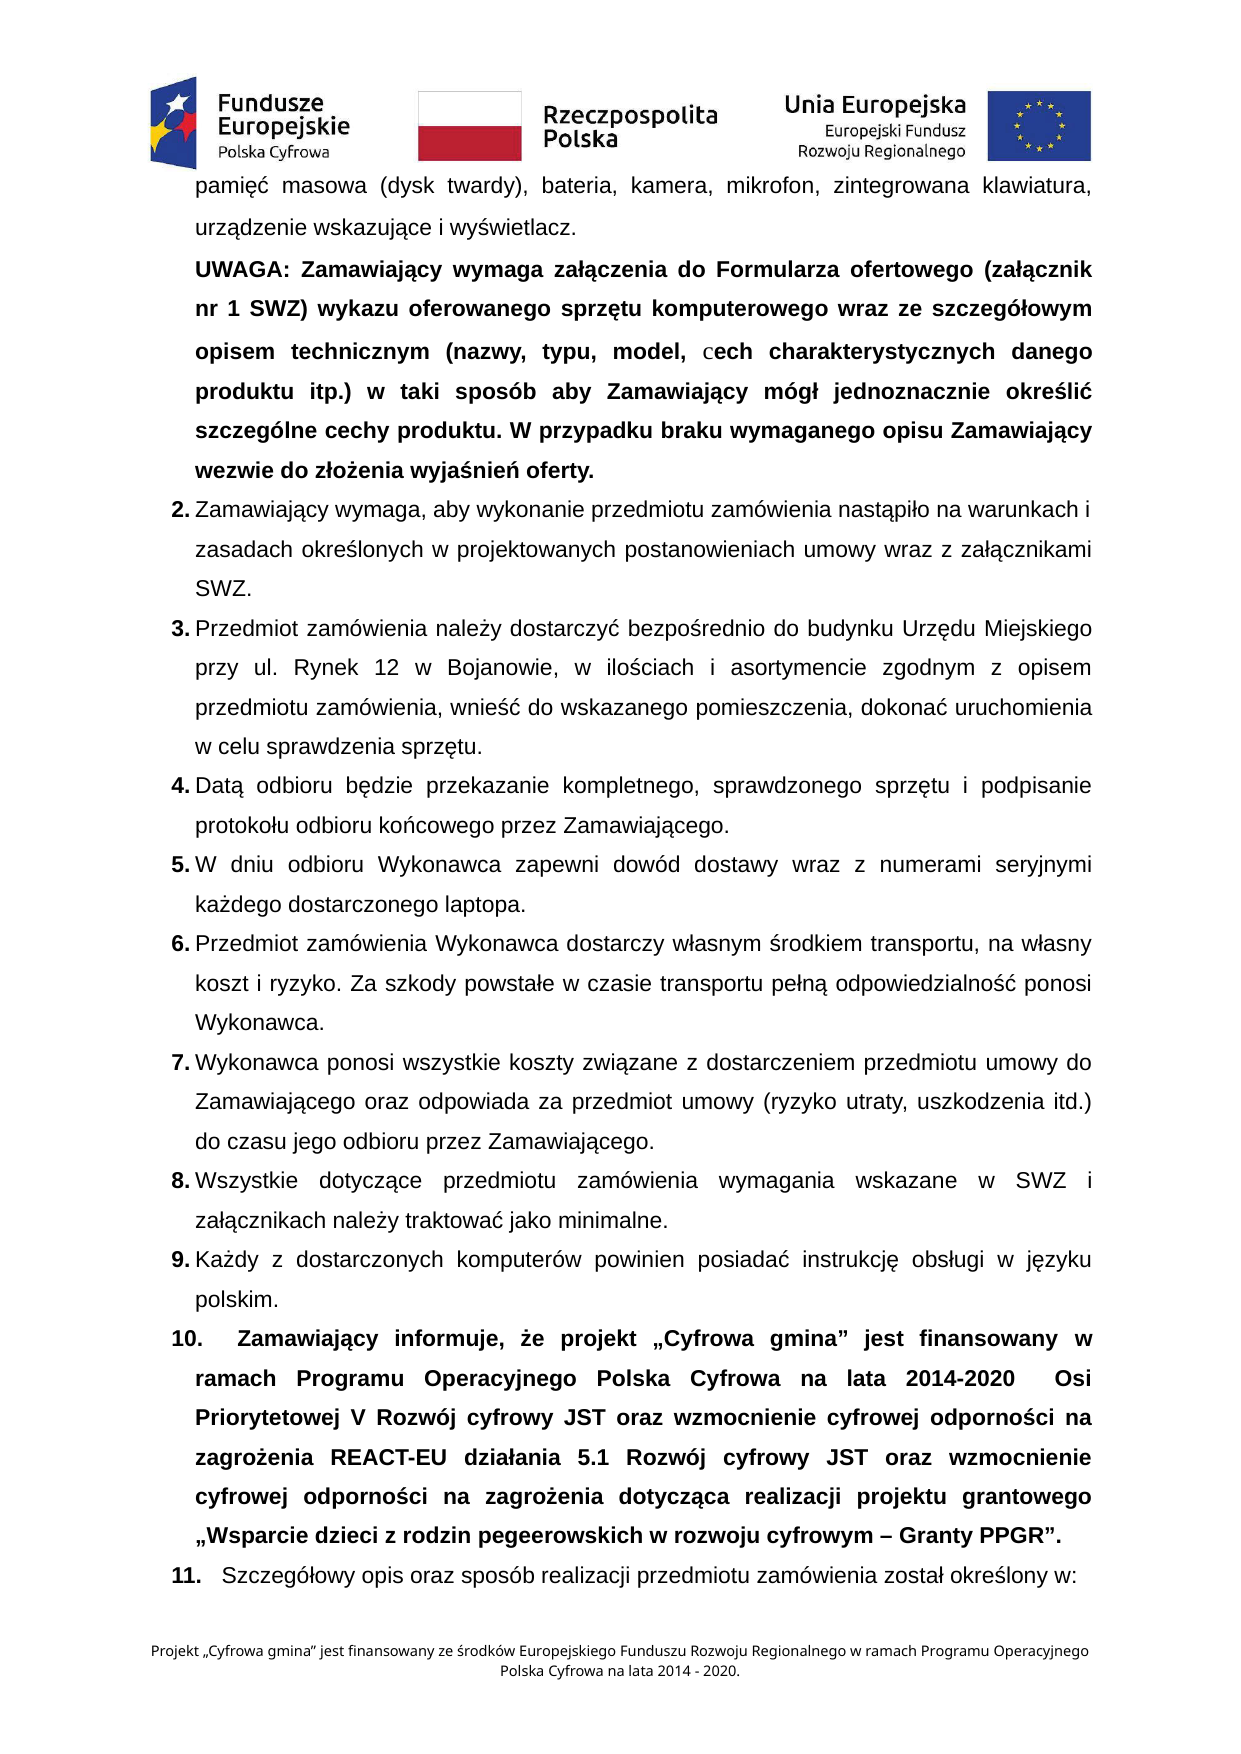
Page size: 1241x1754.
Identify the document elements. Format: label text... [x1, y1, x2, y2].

list Wszystkie dotyczące przedmiotu zamówienia wymagania wskazane w SWZ i załącznikach należy traktować jako minimalne. [171, 1167, 1093, 1233]
list Szczegółowy opis oraz sposób realizacji przedmiotu zamówienia został określony w: [171, 1562, 1093, 1588]
list Zamawiający informuje, że projekt „Cyfrowa gmina” jest finansowany w ramach Programu Operacyjnego Polska Cyfrowa na lata 2014-2020 Osi Priorytetowej V Rozwój cyfrowy JST oraz wzmocnienie cyfrowej odporności na zagrożenia REACT-EU działania 5.1 Rozwój cyfrowy JST oraz wzmocnienie cyfrowej odporności na zagrożenia dotycząca realizacji projektu grantowego „Wsparcie dzieci z rodzin pegeerowskich w rozwoju cyfrowym – Granty PPGR”. [171, 1325, 1093, 1549]
list pamięć masowa (dysk twardy), bateria, kamera, mikrofon, zintegrowana klawiatura, urządzenie wskazujące i wyświetlacz. [195, 172, 1093, 241]
list Wykonawca ponosi wszystkie koszty związane z dostarczeniem przedmiotu umowy do Zamawiającego oraz odpowiada za przedmiot umowy (ryzyko utraty, uszkodzenia itd.) do czasu jego odbioru przez Zamawiającego. [171, 1049, 1093, 1154]
list zasadach określonych w projektowanych postanowieniach umowy wraz z załącznikami SWZ. [195, 536, 1093, 601]
list Każdy z dostarczonych komputerów powinien posiadać instrukcję obsługi w języku polskim. [171, 1246, 1093, 1312]
list Datą odbioru będzie przekazanie kompletnego, sprawdzonego sprzętu i podpisanie protokołu odbioru końcowego przez Zamawiającego. [171, 772, 1093, 838]
list W dniu odbioru Wykonawca zapewni dowód dostawy wraz z numerami seryjnymi każdego dostarczonego laptopa. [171, 851, 1093, 917]
list Przedmiot zamówienia Wykonawca dostarczy własnym środkiem transportu, na własny koszt i ryzyko. Za szkody powstałe w czasie transportu pełną odpowiedzialność ponosi Wykonawca. [171, 930, 1093, 1036]
list UWAGA: Zamawiający wymaga załączenia do Formularza ofertowego (załącznik nr 1 SWZ) wykazu oferowanego sprzętu komputerowego wraz ze szczegółowym opisem technicznym (nazwy, typu, model, cech charakterystycznych danego produktu itp.) w taki sposób aby Zamawiający mógł jednoznacznie określić szczególne cechy produktu. W przypadku braku wymaganego opisu Zamawiający wezwie do złożenia wyjaśnień oferty. [195, 256, 1093, 483]
list Zamawiający wymaga, aby wykonanie przedmiotu zamówienia nastąpiło na warunkach i [171, 496, 1093, 522]
list Przedmiot zamówienia należy dostarczyć bezpośrednio do budynku Urzędu Miejskiego przy ul. Rynek 12 w Bojanowie, w ilościach i asortymencie zgodnym z opisem przedmiotu zamówienia, wnieść do wskazanego pomieszczenia, dokonać uruchomienia w celu sprawdzenia sprzętu. [171, 614, 1093, 759]
